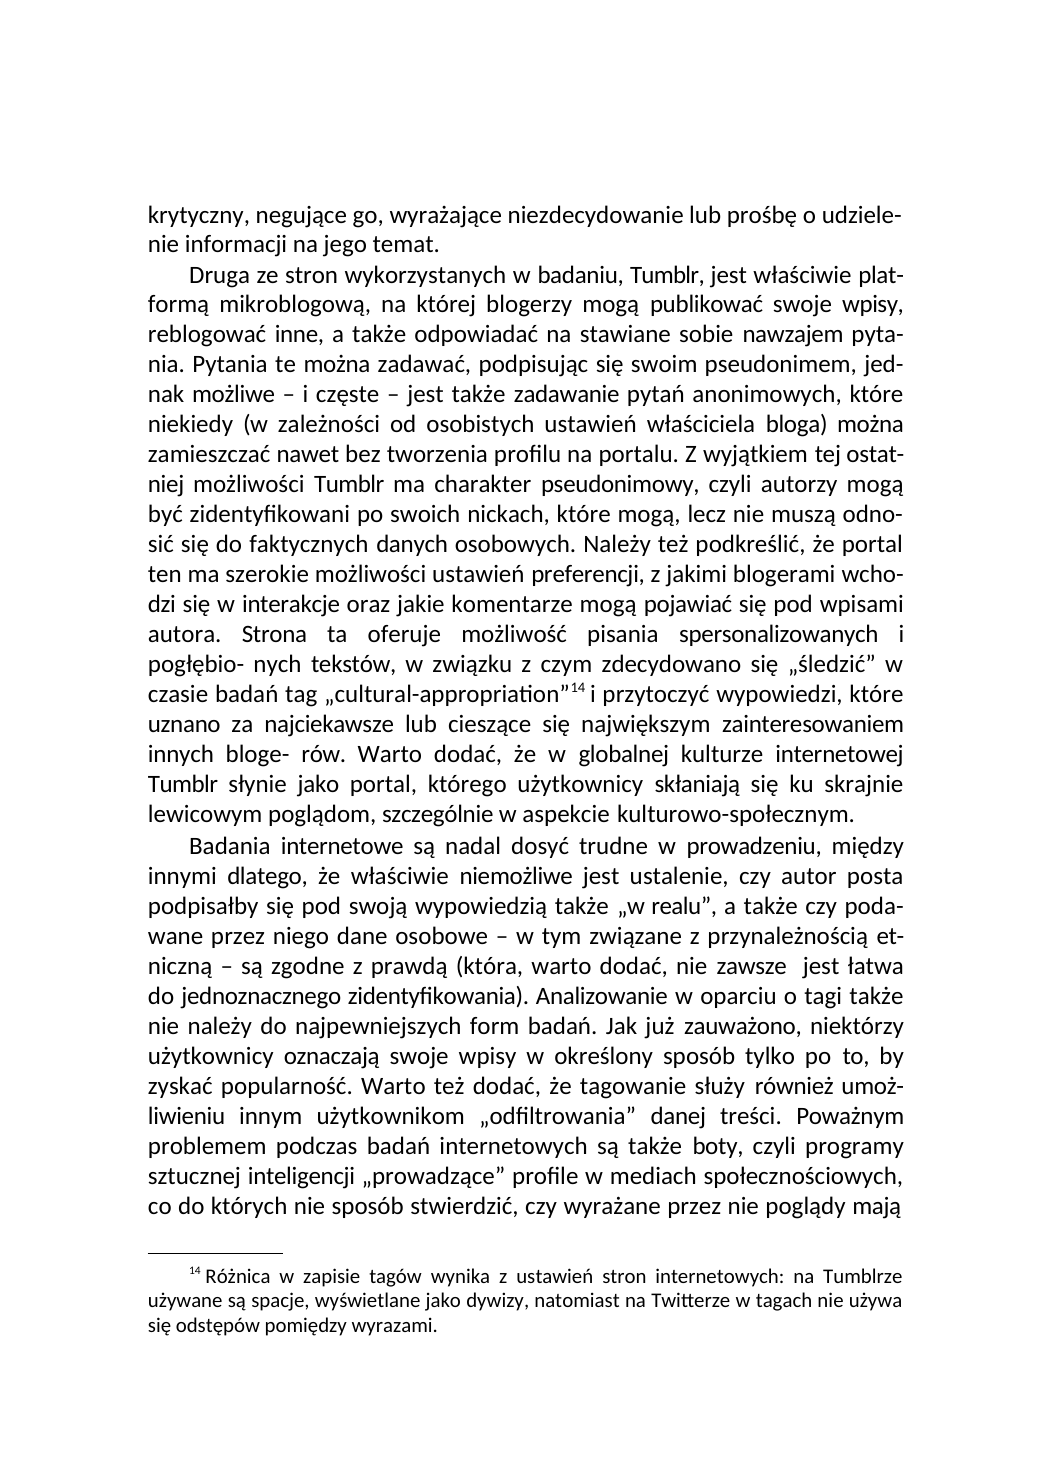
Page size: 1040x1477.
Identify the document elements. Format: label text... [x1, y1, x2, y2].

text Druga ze stron wykorzystanych w badaniu, Tumblr, jest właściwie plat- formą mikroblogową, na której blogerzy mogą publikować swoje wpisy, reblogować inne, a także odpowiadać na stawiane sobie nawzajem pyta- nia. Pytania te można zadawać, podpisując się swoim pseudonimem, jed- nak możliwe – i częste – jest także zadawanie pytań anonimowych, które niekiedy (w zależności od osobistych ustawień właściciela bloga) można zamieszczać nawet bez tworzenia profilu na portalu. Z wyjątkiem tej ostat- niej możliwości Tumblr ma charakter pseudonimowy, czyli autorzy mogą być zidentyfikowani po swoich nickach, które mogą, lecz nie muszą odno- sić się do faktycznych danych osobowych. Należy też podkreślić, że portal ten ma szerokie możliwości ustawień preferencji, z jakimi blogerami wcho- dzi się w interakcje oraz jakie komentarze mogą pojawiać się pod wpisami autora. Strona ta oferuje możliwość pisania spersonalizowanych i pogłębio- nych tekstów, w związku z czym zdecydowano się „śledzić” w czasie badań tag „cultural-appropriation”14 i przytoczyć wypowiedzi, które uznano za najciekawsze lub cieszące się największym zainteresowaniem innych bloge- rów. Warto dodać, że w globalnej kulturze internetowej Tumblr słynie jako portal, którego użytkownicy skłaniają się ku skrajnie lewicowym poglądom, szczególnie w aspekcie kulturowo-społecznym. [148, 259, 904, 829]
text 14 Różnica w zapisie tagów wynika z ustawień stron internetowych: na Tumblrze używane są spacje, wyświetlane jako dywizy, natomiast na Twitterze w tagach nie używa się odstępów pomiędzy wyrazami. [148, 1263, 904, 1338]
text Badania internetowe są nadal dosyć trudne w prowadzeniu, między innymi dlatego, że właściwie niemożliwe jest ustalenie, czy autor posta podpisałby się pod swoją wypowiedzią także „w realu”, a także czy poda- wane przez niego dane osobowe – w tym związane z przynależnością et- niczną – są zgodne z prawdą (która, warto dodać, nie zawsze jest łatwa do jednoznacznego zidentyfikowania). Analizowanie w oparciu o tagi także nie należy do najpewniejszych form badań. Jak już zauważono, niektórzy użytkownicy oznaczają swoje wpisy w określony sposób tylko po to, by zyskać popularność. Warto też dodać, że tagowanie służy również umoż- liwieniu innym użytkownikom „odfiltrowania” danej treści. Poważnym problemem podczas badań internetowych są także boty, czyli programy sztucznej inteligencji „prowadzące” profile w mediach społecznościowych, co do których nie sposób stwierdzić, czy wyrażane przez nie poglądy mają [148, 831, 904, 1221]
text krytyczny, negujące go, wyrażające niezdecydowanie lub prośbę o udziele- nie informacji na jego temat. [148, 199, 904, 259]
